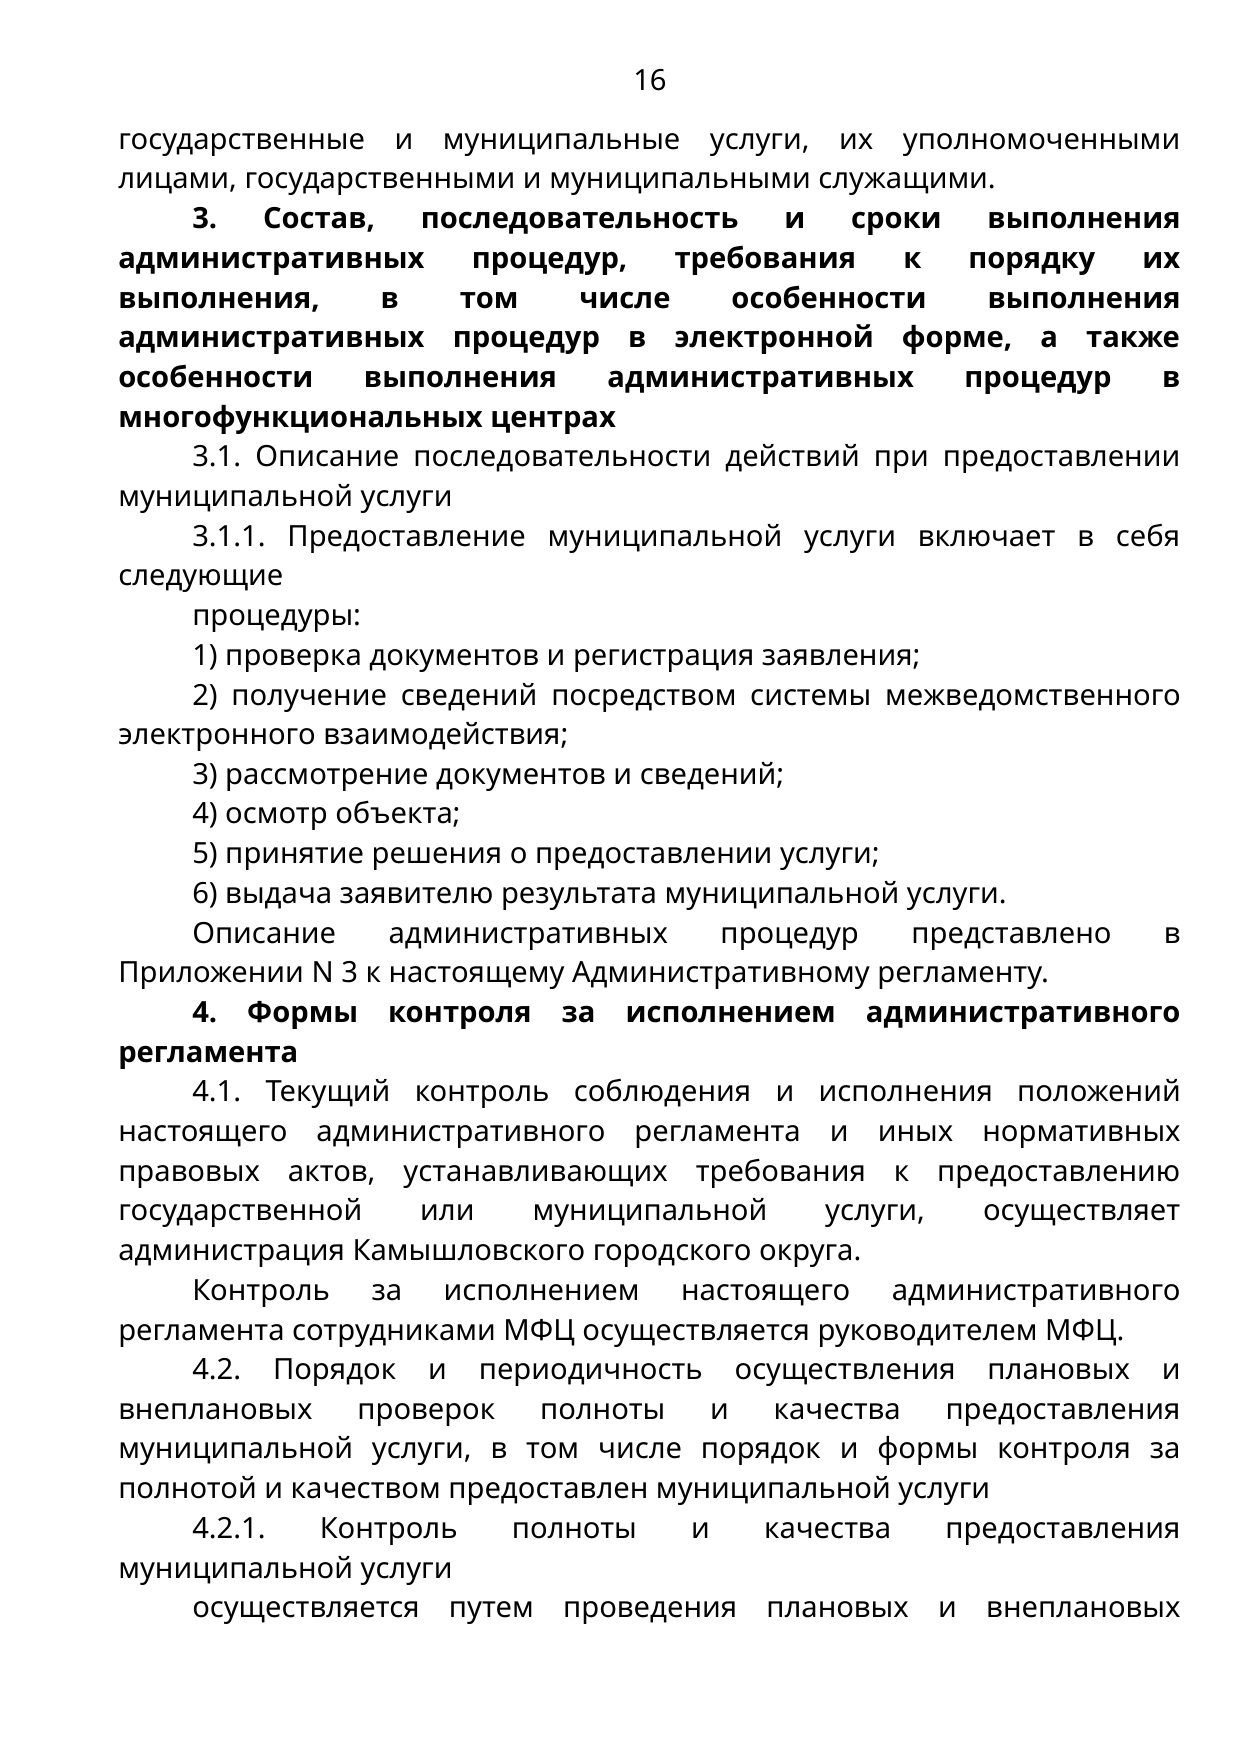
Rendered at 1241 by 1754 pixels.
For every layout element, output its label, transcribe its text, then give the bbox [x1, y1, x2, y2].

text 4.2. Порядок и периодичность осуществления плановых и внеплановых проверок полноты и качества предоставления муниципальной услуги, в том числе порядок и формы контроля за полнотой и качеством предоставлен муниципальной услуги [118, 1348, 1181, 1507]
text 1) проверка документов и регистрация заявления; [118, 634, 1181, 674]
text осуществляется путем проведения плановых и внеплановых [118, 1587, 1181, 1626]
text 4.1. Текущий контроль соблюдения и исполнения положений настоящего административного регламента и иных нормативных правовых актов, устанавливающих требования к предоставлению государственной или муниципальной услуги, осуществляет администрация Камышловского городского округа. [118, 1071, 1181, 1269]
text Контроль за исполнением настоящего административного регламента сотрудниками МФЦ осуществляется руководителем МФЦ. [118, 1269, 1181, 1348]
text 2) получение сведений посредством системы межведомственного электронного взаимодействия; [118, 674, 1181, 753]
text 3) рассмотрение документов и сведений; [118, 753, 1181, 793]
text 3.1.1. Предоставление муниципальной услуги включает в себя следующие [118, 515, 1181, 594]
text 6) выдача заявителю результата муниципальной услуги. [118, 872, 1181, 912]
text 4.2.1. Контроль полноты и качества предоставления муниципальной услуги [118, 1507, 1181, 1587]
text Описание административных процедур представлено в Приложении N 3 к настоящему Административному регламенту. [118, 912, 1181, 991]
text 3. Состав, последовательность и сроки выполнения административных процедур, требования к порядку их выполнения, в том числе особенности выполнения административных процедур в электронной форме, а также особенности выполнения административных процедур в многофункциональных центрах [118, 197, 1181, 436]
text процедуры: [118, 594, 1181, 634]
text 5) принятие решения о предоставлении услуги; [118, 832, 1181, 872]
text 3.1. Описание последовательности действий при предоставлении муниципальной услуги [118, 436, 1181, 515]
text 4) осмотр объекта; [118, 793, 1181, 832]
text государственные и муниципальные услуги, их уполномоченными лицами, государственными и муниципальными служащими. [118, 118, 1181, 197]
text 4. Формы контроля за исполнением административного регламента [118, 991, 1181, 1071]
